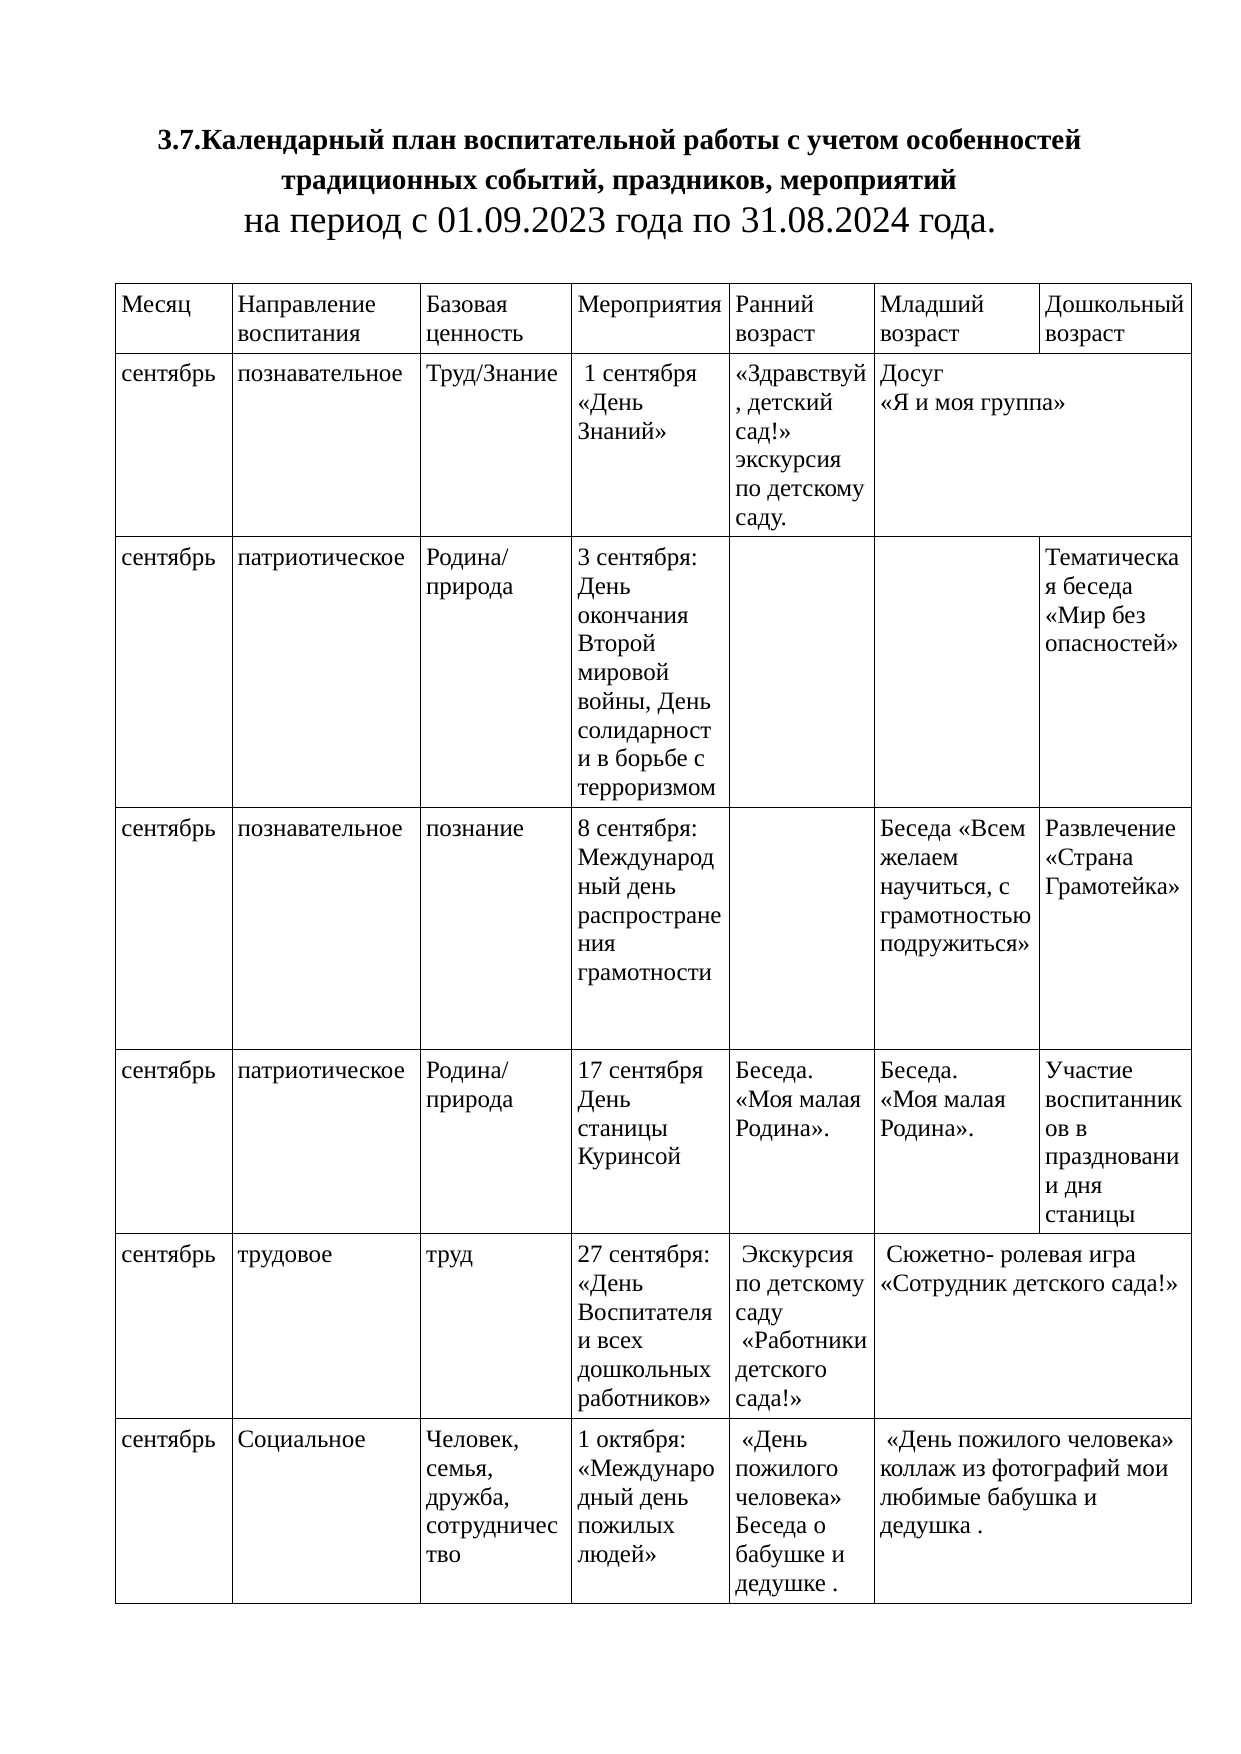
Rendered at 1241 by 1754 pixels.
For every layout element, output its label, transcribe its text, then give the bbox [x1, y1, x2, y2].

table_cell 17 сентября День станицы Куринсой [572, 1050, 729, 1233]
table_cell сентябрь [116, 1419, 232, 1602]
table_header Ранний возраст [730, 284, 874, 352]
table_cell [730, 808, 874, 1049]
table_cell Развлечение «Страна Грамотейка» [1040, 808, 1191, 1049]
table_cell сентябрь [116, 354, 232, 536]
table_cell познание [421, 808, 571, 1049]
table_cell Сюжетно- ролевая игра «Сотрудник детского сада!» [875, 1234, 1191, 1417]
table_cell Родина/природа [421, 1050, 571, 1233]
table_cell сентябрь [116, 537, 232, 807]
table_cell [730, 537, 874, 807]
table_cell «Здравствуй, детский сад!» экскурсия по детскому саду. [730, 354, 874, 536]
table_header Направление воспитания [233, 284, 420, 352]
table_cell 1 октября: «Международный день пожилых людей» [572, 1419, 729, 1602]
table_cell Тематическая беседа «Мир без опасностей» [1040, 537, 1191, 807]
table_header Дошкольный возраст [1040, 284, 1191, 352]
table_cell «День пожилого человека» Беседа о бабушке и дедушке . [730, 1419, 874, 1602]
table_cell познавательное [233, 808, 420, 1049]
table_cell труд [421, 1234, 571, 1417]
table_cell Беседа. «Моя малая Родина». [875, 1050, 1039, 1233]
table_cell Родина/природа [421, 537, 571, 807]
table_cell Беседа. «Моя малая Родина». [730, 1050, 874, 1233]
text на период с 01.09.2023 года по 31.08.2024 года. [118, 197, 1122, 240]
table_cell Человек, семья, дружба, сотрудничество [421, 1419, 571, 1602]
table_cell Беседа «Всем желаем научиться, с грамотностью подружиться» [875, 808, 1039, 1049]
table_cell 3 сентября: День окончания Второй мировой войны, День солидарности в борьбе с терроризмом [572, 537, 729, 807]
table_cell Труд/Знание [421, 354, 571, 536]
table_header Базовая ценность [421, 284, 571, 352]
table_cell сентябрь [116, 808, 232, 1049]
table_cell 1 сентября «День Знаний» [572, 354, 729, 536]
table_cell «День пожилого человека» коллаж из фотографий мои любимые бабушка и дедушка . [875, 1419, 1191, 1602]
table_cell патриотическое [233, 537, 420, 807]
table_header Месяц [116, 284, 232, 352]
table_cell сентябрь [116, 1234, 232, 1417]
table_cell Социальное [233, 1419, 420, 1602]
table_header Младший возраст [875, 284, 1039, 352]
table_cell [875, 537, 1039, 807]
table_cell Экскурсия по детскому саду «Работники детского сада!» [730, 1234, 874, 1417]
table_cell патриотическое [233, 1050, 420, 1233]
table_cell Досуг «Я и моя группа» [875, 354, 1191, 536]
text 3.7.Календарный план воспитательной работы с учетом особенностей традиционных событий, праздников, мероприятий [118, 118, 1120, 197]
table_cell трудовое [233, 1234, 420, 1417]
table_header Мероприятия [572, 284, 729, 352]
table_cell сентябрь [116, 1050, 232, 1233]
table_cell 27 сентября: «День Воспитателя и всех дошкольных работников» [572, 1234, 729, 1417]
table_cell Участие воспитанников в праздновании дня станицы [1040, 1050, 1191, 1233]
table_cell 8 сентября: Международный день распространения грамотности [572, 808, 729, 1049]
table_cell познавательное [233, 354, 420, 536]
